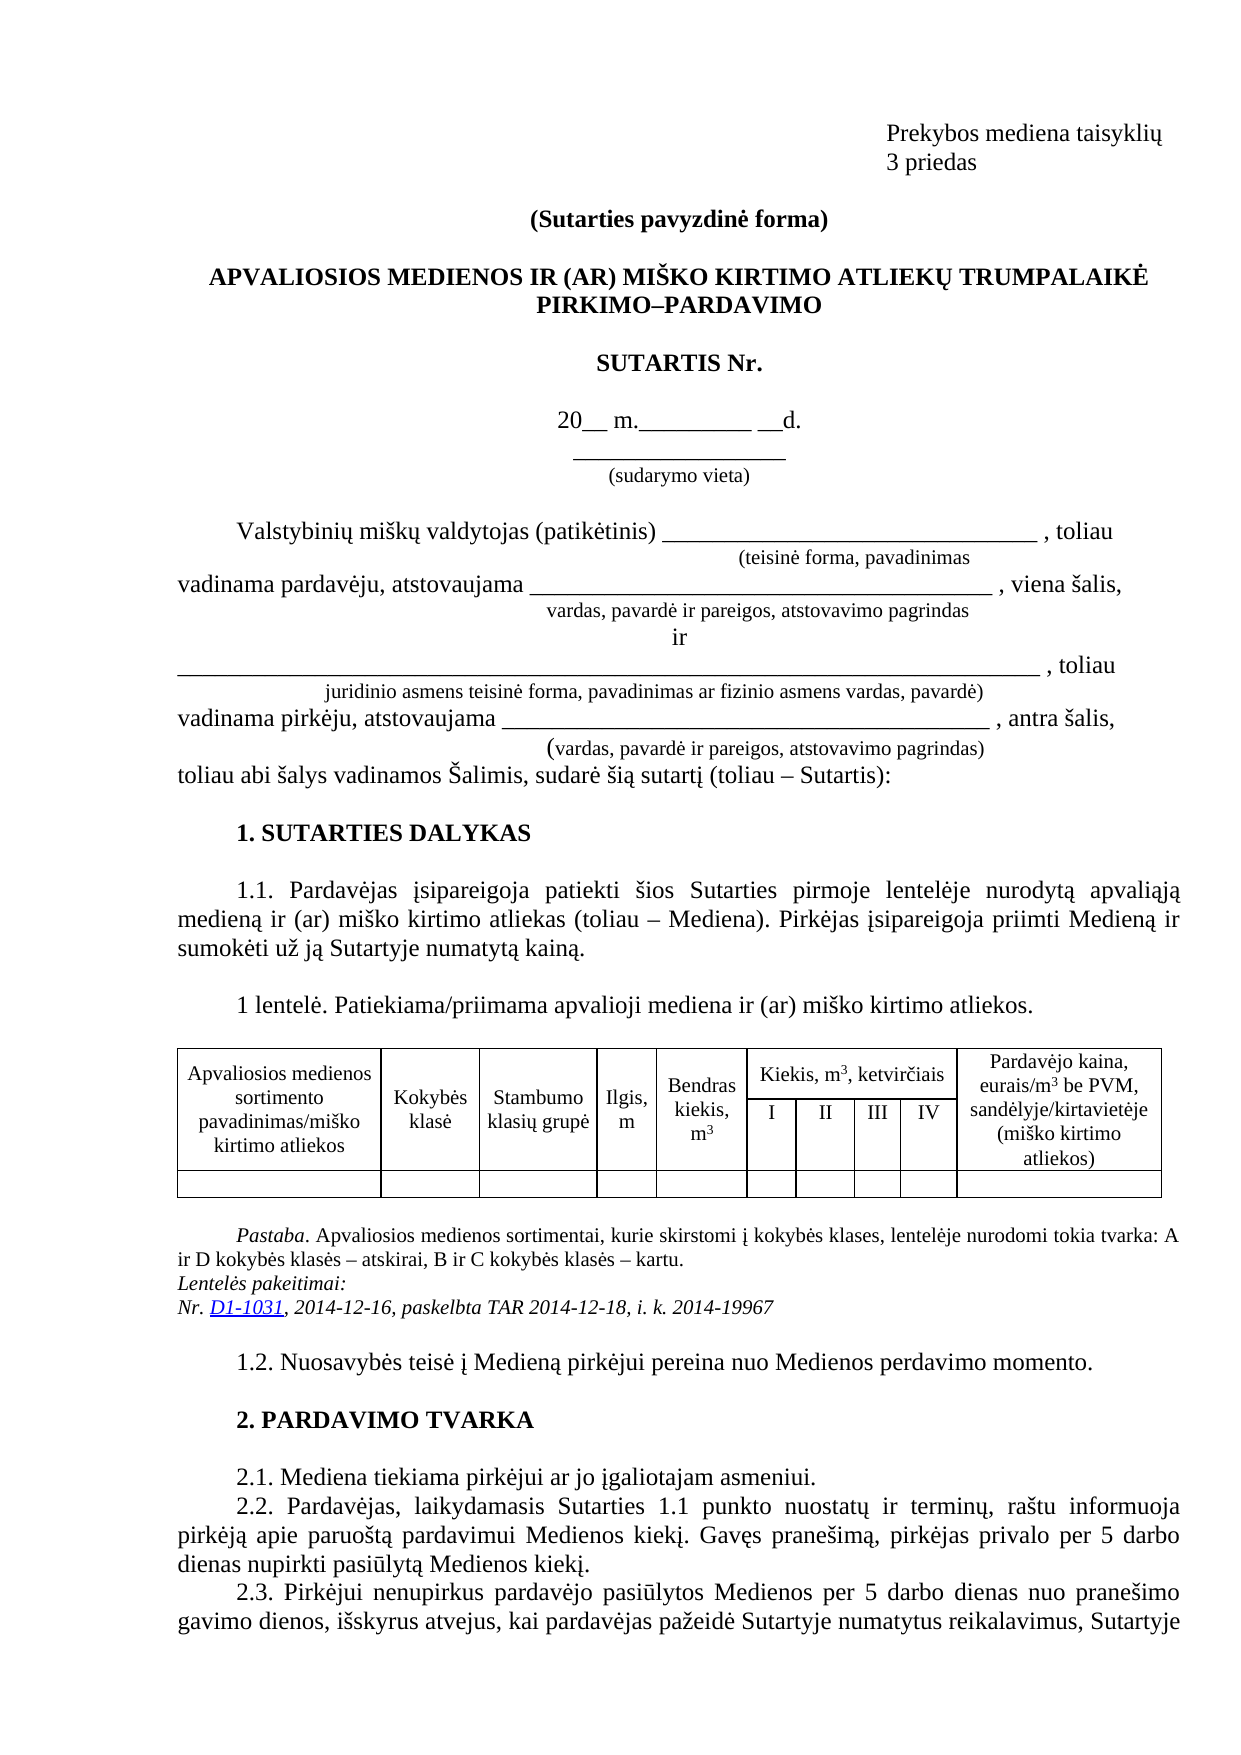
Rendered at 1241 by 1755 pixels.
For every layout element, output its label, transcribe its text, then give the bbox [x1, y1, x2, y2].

table_cell [901, 1171, 956, 1197]
text 2.1. Mediena tiekiama pirkėjui ar jo įgaliotajam asmeniui. [177, 1462, 1181, 1491]
text Nr. D1-1031, 2014-12-16, paskelbta TAR 2014-12-18, i. k. 2014-19967 [177, 1295, 1181, 1319]
text toliau abi šalys vadinamos Šalimis, sudarė šią sutartį (toliau – Sutartis): [177, 761, 1181, 789]
table_header Apvaliosios medienos sortimento pavadinimas/miško kirtimo atliekos [178, 1049, 380, 1169]
table_cell [657, 1171, 746, 1197]
text _________________ [177, 434, 1181, 463]
table_header Kokybės klasė [382, 1049, 479, 1169]
text vardas, pavardė ir pareigos, atstovavimo pagrindas [177, 597, 1181, 622]
text 2. PARDAVIMO TVARKA [177, 1405, 1181, 1434]
text (teisinė forma, pavadinimas [665, 545, 1181, 569]
text (sudarymo vieta) [177, 463, 1181, 487]
text 1.2. Nuosavybės teisė į Medieną pirkėjui pereina nuo Medienos perdavimo momento. [177, 1347, 1181, 1376]
table_header Stambumo klasių grupė [480, 1049, 596, 1169]
table_cell [855, 1171, 900, 1197]
text vadinama pardavėju, atstovaujama _____________________________________ , viena šalis, [177, 569, 1181, 597]
table_cell III [855, 1100, 900, 1169]
table_cell [598, 1171, 656, 1197]
text ir [177, 622, 1181, 650]
table_header Kiekis, m3, ketvirčiais [748, 1049, 956, 1098]
text juridinio asmens teisinė forma, pavadinimas ar fizinio asmens vardas, pavardė) [177, 679, 1181, 703]
text 3 priedas [886, 147, 1181, 176]
table_cell I [748, 1100, 795, 1169]
text APVALIOSIOS MEDIENOS IR (AR) MIŠKO KIRTIMO ATLIEKŲ TRUMPALAIKĖ PIRKIMO–PARDAVIMO [177, 262, 1181, 319]
text 20__ m._________ __d. [177, 406, 1181, 434]
text vadinama pirkėju, atstovaujama _______________________________________ , antra šalis, [177, 703, 1181, 732]
text (vardas, pavardė ir pareigos, atstovavimo pagrindas) [402, 732, 1181, 761]
table_cell [748, 1171, 795, 1197]
table_header Pardavėjo kaina, eurais/m3 be PVM, sandėlyje/kirtavietėje (miško kirtimo atliekos) [958, 1049, 1161, 1169]
table_cell [480, 1171, 596, 1197]
text 1.1. Pardavėjas įsipareigoja patiekti šios Sutarties pirmoje lentelėje nurodytą apvaliąją medieną ir (ar) miško kirtimo atliekas (toliau – Mediena). Pirkėjas įsipareigoja priimti Medieną ir sumokėti už ją Sutartyje numatytą kainą. [177, 876, 1181, 962]
table_cell IV [901, 1100, 956, 1169]
text 1 lentelė. Patiekiama/priimama apvalioji mediena ir (ar) miško kirtimo atliekos. [177, 991, 1181, 1019]
text SUTARTIS Nr. [177, 348, 1181, 377]
text _____________________________________________________________________ , toliau [177, 650, 1181, 679]
table_cell [958, 1171, 1161, 1197]
table_cell [797, 1171, 854, 1197]
text (Sutarties pavyzdinė forma) [177, 204, 1181, 233]
text Pastaba. Apvaliosios medienos sortimentai, kurie skirstomi į kokybės klases, lentelėje nurodomi tokia tvarka: A ir D kokybės klasės – atskirai, B ir C kokybės klasės – kartu. [177, 1222, 1181, 1271]
table_cell II [797, 1100, 854, 1169]
table_header Bendras kiekis, m3 [657, 1049, 746, 1169]
table_cell [178, 1171, 380, 1197]
table_cell [382, 1171, 479, 1197]
text Lentelės pakeitimai: [177, 1271, 1181, 1295]
text 2.2. Pardavėjas, laikydamasis Sutarties 1.1 punkto nuostatų ir terminų, raštu informuoja pirkėją apie paruoštą pardavimui Medienos kiekį. Gavęs pranešimą, pirkėjas privalo per 5 darbo dienas nupirkti pasiūlytą Medienos kiekį. [177, 1491, 1181, 1577]
text 2.3. Pirkėjui nenupirkus pardavėjo pasiūlytos Medienos per 5 darbo dienas nuo pranešimo gavimo dienos, išskyrus atvejus, kai pardavėjas pažeidė Sutartyje numatytus reikalavimus, Sutartyje [177, 1577, 1181, 1635]
text Prekybos mediena taisyklių [886, 118, 1181, 147]
table_header Ilgis, m [598, 1049, 656, 1169]
text 1. SUTARTIES DALYKAS [177, 818, 1181, 847]
text Valstybinių miškų valdytojas (patikėtinis) ______________________________ , toliau [177, 516, 1181, 545]
